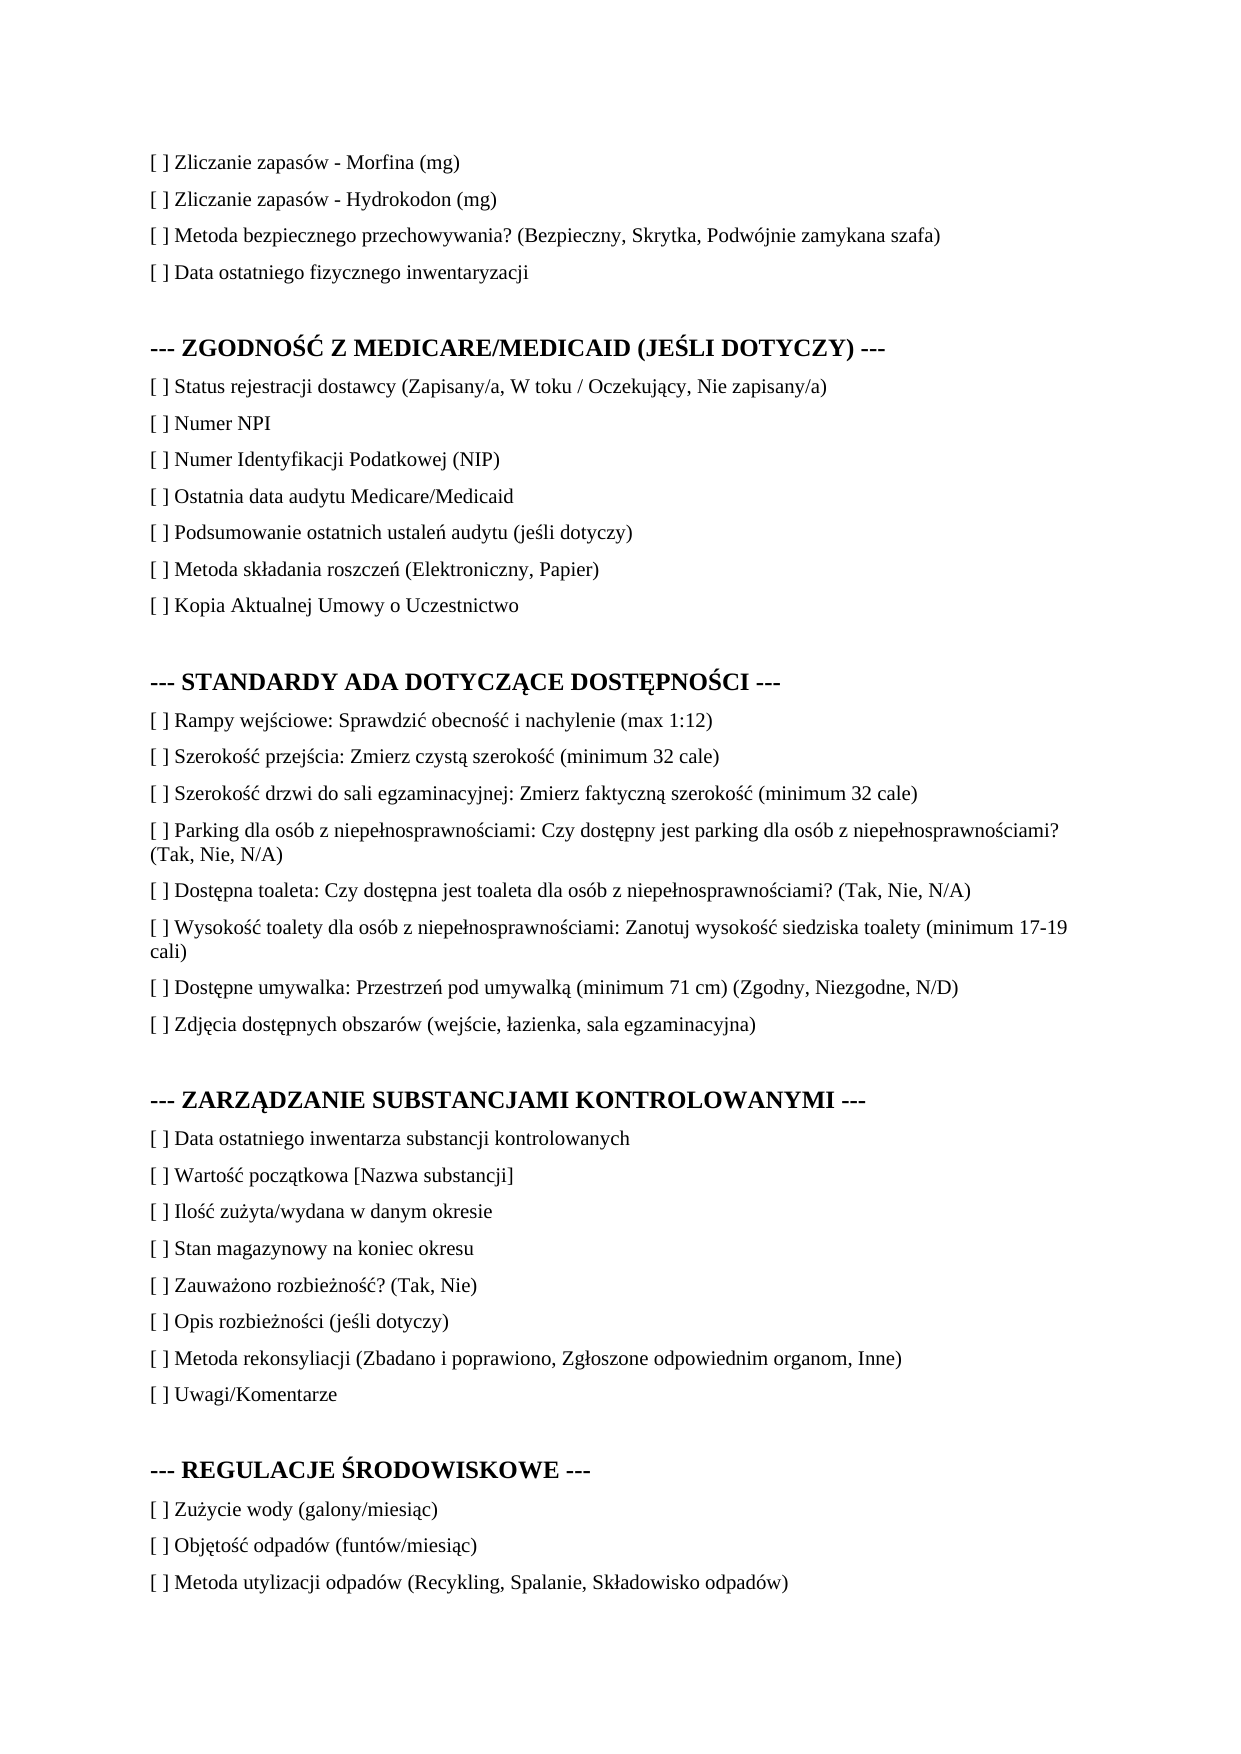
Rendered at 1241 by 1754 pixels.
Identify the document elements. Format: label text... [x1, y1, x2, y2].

text [ ] Metoda bezpiecznego przechowywania? (Bezpieczny, Skrytka, Podwójnie zamykana szafa) [150, 223, 1090, 247]
text [ ] Zliczanie zapasów - Morfina (mg) [150, 150, 1090, 174]
text [ ] Szerokość drzwi do sali egzaminacyjnej: Zmierz faktyczną szerokość (minimum 32 cale) [150, 781, 1090, 805]
text [ ] Kopia Aktualnej Umowy o Uczestnictwo [150, 593, 1090, 617]
text [ ] Zauważono rozbieżność? (Tak, Nie) [150, 1272, 1090, 1297]
text [ ] Opis rozbieżności (jeśli dotyczy) [150, 1309, 1090, 1333]
text --- ZGODNOŚĆ Z MEDICARE/MEDICAID (JEŚLI DOTYCZY) --- [150, 333, 1090, 362]
text [ ] Ilość zużyta/wydana w danym okresie [150, 1199, 1090, 1223]
text [ ] Metoda utylizacji odpadów (Recykling, Spalanie, Składowisko odpadów) [150, 1570, 1090, 1594]
text [ ] Parking dla osób z niepełnosprawnościami: Czy dostępny jest parking dla osób z niepełnosprawnościami? (Tak, Nie, N/A) [150, 817, 1090, 866]
text [ ] Dostępne umywalka: Przestrzeń pod umywalką (minimum 71 cm) (Zgodny, Niezgodne, N/D) [150, 975, 1090, 999]
text [ ] Dostępna toaleta: Czy dostępna jest toaleta dla osób z niepełnosprawnościami? (Tak, Nie, N/A) [150, 878, 1090, 902]
text [ ] Metoda składania roszczeń (Elektroniczny, Papier) [150, 557, 1090, 581]
text [ ] Objętość odpadów (funtów/miesiąc) [150, 1533, 1090, 1557]
text [ ] Uwagi/Komentarze [150, 1382, 1090, 1406]
text --- ZARZĄDZANIE SUBSTANCJAMI KONTROLOWANYMI --- [150, 1085, 1090, 1114]
text [ ] Zliczanie zapasów - Hydrokodon (mg) [150, 187, 1090, 211]
text [ ] Wartość początkowa [Nazwa substancji] [150, 1163, 1090, 1187]
text [ ] Data ostatniego fizycznego inwentaryzacji [150, 260, 1090, 284]
text --- REGULACJE ŚRODOWISKOWE --- [150, 1455, 1090, 1484]
text [ ] Szerokość przejścia: Zmierz czystą szerokość (minimum 32 cale) [150, 744, 1090, 768]
text [ ] Data ostatniego inwentarza substancji kontrolowanych [150, 1126, 1090, 1150]
text [ ] Stan magazynowy na koniec okresu [150, 1236, 1090, 1260]
text [ ] Status rejestracji dostawcy (Zapisany/a, W toku / Oczekujący, Nie zapisany/a) [150, 374, 1090, 398]
text [ ] Podsumowanie ostatnich ustaleń audytu (jeśli dotyczy) [150, 520, 1090, 544]
text [ ] Ostatnia data audytu Medicare/Medicaid [150, 484, 1090, 508]
text [ ] Zdjęcia dostępnych obszarów (wejście, łazienka, sala egzaminacyjna) [150, 1012, 1090, 1036]
text [ ] Metoda rekonsyliacji (Zbadano i poprawiono, Zgłoszone odpowiednim organom, Inne) [150, 1346, 1090, 1370]
text [ ] Wysokość toalety dla osób z niepełnosprawnościami: Zanotuj wysokość siedziska toalety (minimum 17-19 cali) [150, 915, 1090, 963]
text [ ] Numer Identyfikacji Podatkowej (NIP) [150, 447, 1090, 471]
text --- STANDARDY ADA DOTYCZĄCE DOSTĘPNOŚCI --- [150, 667, 1090, 695]
text [ ] Rampy wejściowe: Sprawdzić obecność i nachylenie (max 1:12) [150, 708, 1090, 732]
text [ ] Zużycie wody (galony/miesiąc) [150, 1497, 1090, 1521]
text [ ] Numer NPI [150, 411, 1090, 435]
